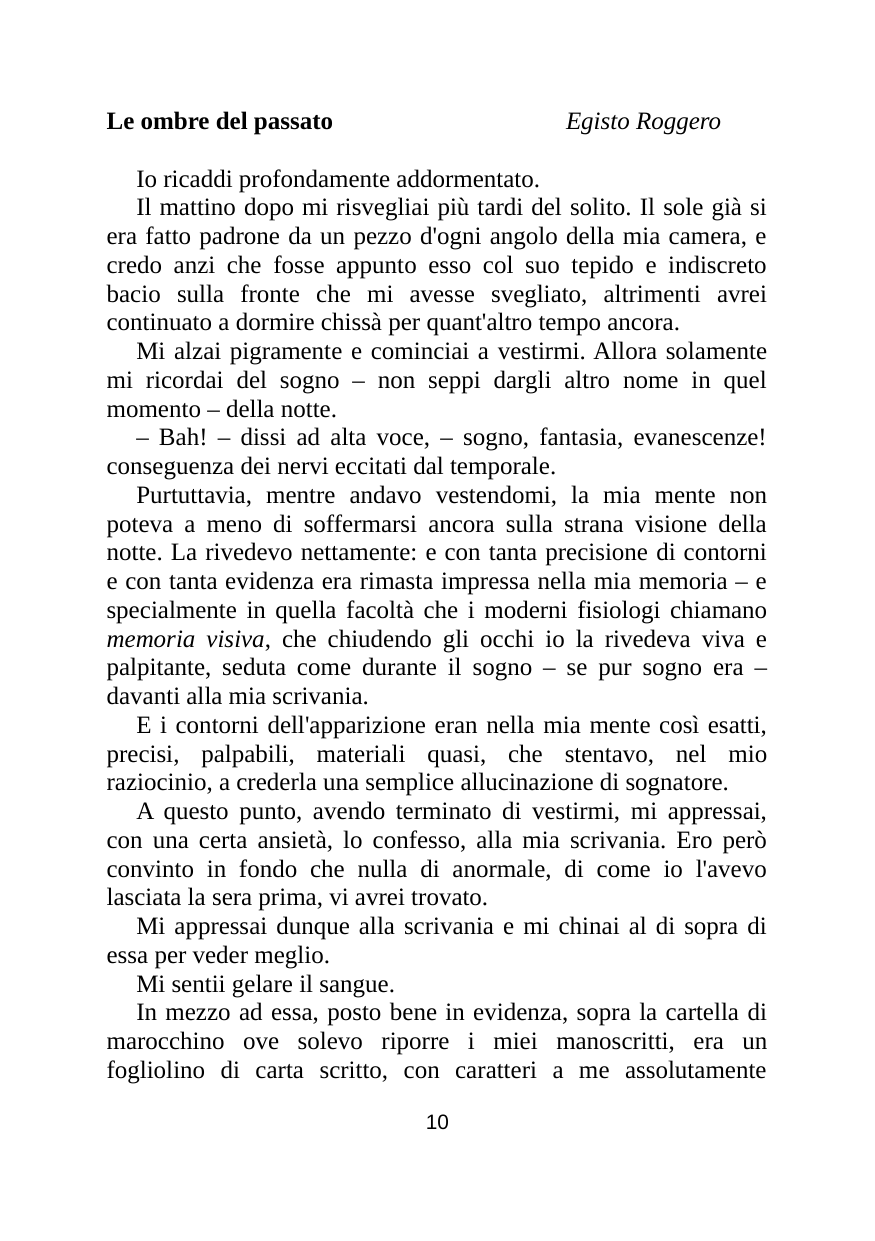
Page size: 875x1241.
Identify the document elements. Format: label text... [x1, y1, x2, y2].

text – Bah! – dissi ad alta voce, – sogno, fantasia, evanescenze! conseguenza dei nervi eccitati dal temporale. [106, 422, 768, 480]
text Mi sentii gelare il sangue. [106, 969, 768, 997]
text Purtuttavia, mentre andavo vestendomi, la mia mente non poteva a meno di soffermarsi ancora sulla strana visione della notte. La rivedevo nettamente: e con tanta precisione di contorni e con tanta evidenza era rimasta impressa nella mia memoria – e specialmente in quella facoltà che i moderni fisiologi chiamano memoria visiva, che chiudendo gli occhi io la rivedeva viva e palpitante, seduta come durante il sogno – se pur sogno era – davanti alla mia scrivania. [106, 480, 768, 710]
text In mezzo ad essa, posto bene in evidenza, sopra la cartella di marocchino ove solevo riporre i miei manoscritti, era un fogliolino di carta scritto, con caratteri a me assolutamente [106, 997, 768, 1084]
text Il mattino dopo mi risvegliai più tardi del solito. Il sole già si era fatto padrone da un pezzo d'ogni angolo della mia camera, e credo anzi che fosse appunto esso col suo tepido e indiscreto bacio sulla fronte che mi avesse svegliato, altrimenti avrei continuato a dormire chissà per quant'altro tempo ancora. [106, 192, 768, 336]
text A questo punto, avendo terminato di vestirmi, mi appressai, con una certa ansietà, lo confesso, alla mia scrivania. Ero però convinto in fondo che nulla di anormale, di come io l'avevo lasciata la sera prima, vi avrei trovato. [106, 796, 768, 911]
text Mi alzai pigramente e cominciai a vestirmi. Allora solamente mi ricordai del sogno – non seppi dargli altro nome in quel momento – della notte. [106, 336, 768, 422]
text E i contorni dell'apparizione eran nella mia mente così esatti, precisi, palpabili, materiali quasi, che stentavo, nel mio raziocinio, a crederla una semplice allucinazione di sognatore. [106, 710, 768, 796]
text Io ricaddi profondamente addormentato. [106, 164, 768, 192]
text Mi appressai dunque alla scrivania e mi chinai al di sopra di essa per veder meglio. [106, 911, 768, 969]
